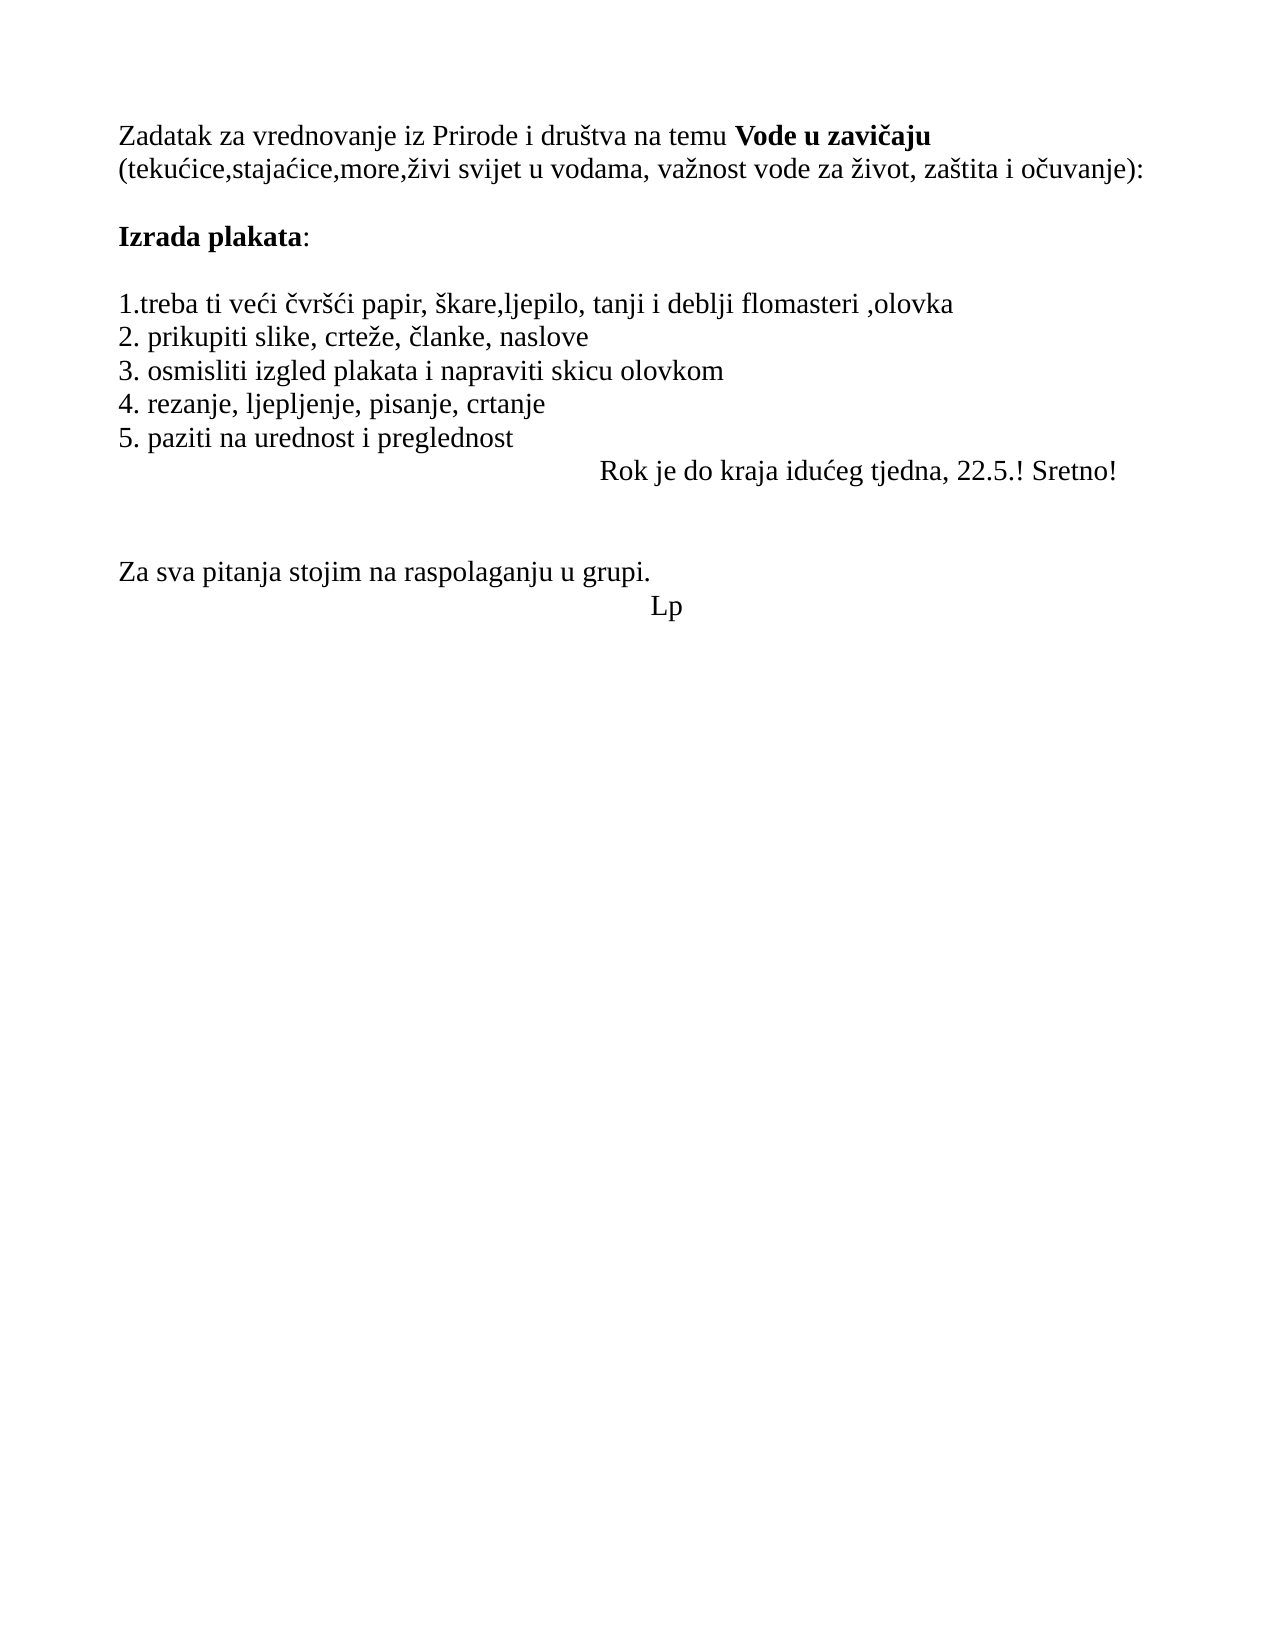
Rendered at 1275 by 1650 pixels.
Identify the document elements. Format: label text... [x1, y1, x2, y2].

text Za sva pitanja stojim na raspolaganju u grupi. [118, 554, 1157, 588]
text 3. osmisliti izgled plakata i napraviti skicu olovkom [118, 353, 1157, 386]
text 5. paziti na urednost i preglednost [118, 420, 1157, 453]
text 1.treba ti veći čvršći papir, škare,ljepilo, tanji i deblji flomasteri ,olovka [118, 286, 1157, 319]
text Izrada plakata: [118, 219, 1157, 252]
text 4. rezanje, ljepljenje, pisanje, crtanje [118, 386, 1157, 420]
text Lp [118, 588, 1157, 621]
text 2. prikupiti slike, crteže, članke, naslove [118, 319, 1157, 353]
text Zadatak za vrednovanje iz Prirode i društva na temu Vode u zavičaju (tekućice,stajaćice,more,živi svijet u vodama, važnost vode za život, zaštita i očuvanje): [118, 118, 1157, 185]
text Rok je do kraja idućeg tjedna, 22.5.! Sretno! [118, 453, 1157, 487]
